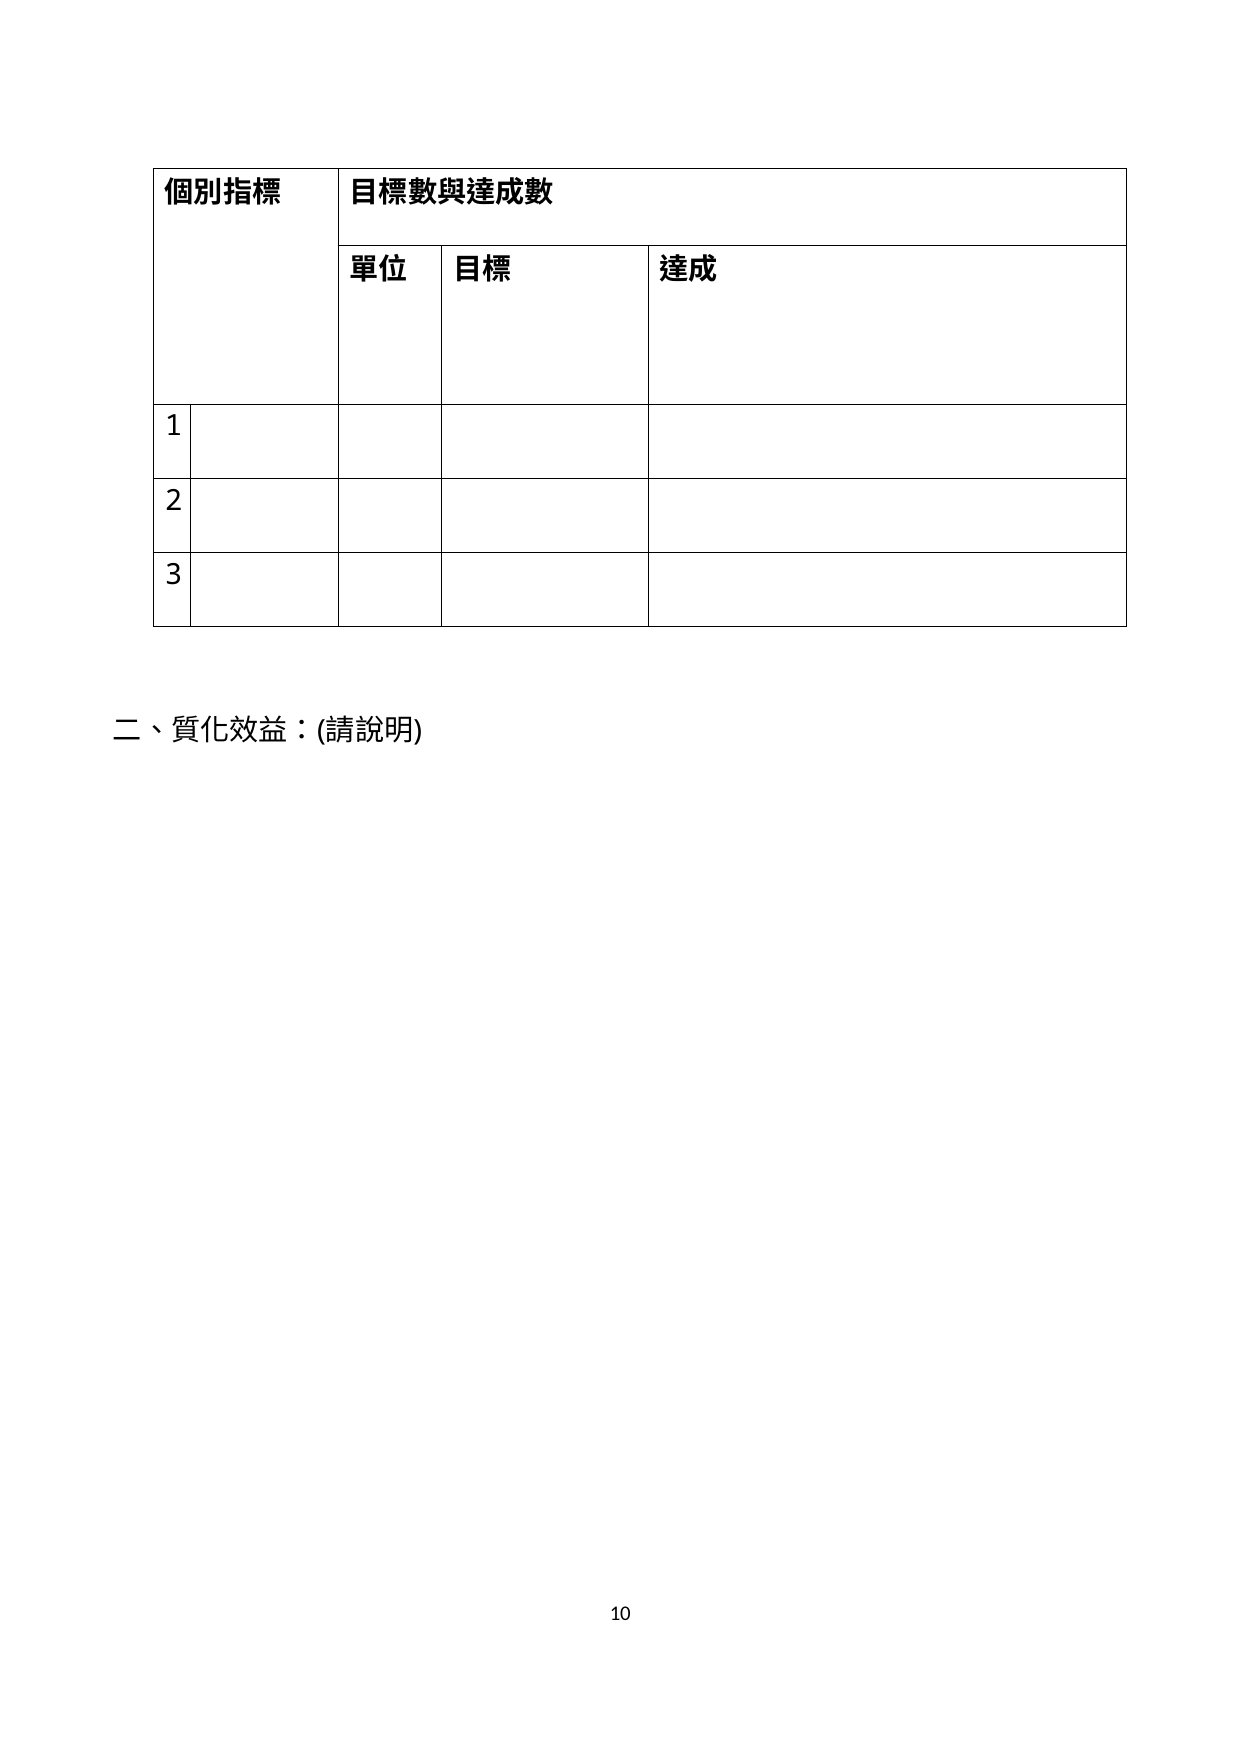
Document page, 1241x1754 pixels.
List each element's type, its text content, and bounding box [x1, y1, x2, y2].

table_cell 3 [154, 553, 190, 626]
table_cell [649, 479, 1126, 552]
table_cell [191, 479, 338, 552]
table_cell 1 [154, 405, 190, 478]
table_cell 達成 [649, 246, 1126, 403]
table_cell [339, 479, 441, 552]
table_cell [339, 405, 441, 478]
table_cell 單位 [339, 246, 441, 403]
table_cell [191, 405, 338, 478]
table_cell [442, 479, 648, 552]
table_cell 目標 [442, 246, 648, 403]
table_cell [339, 553, 441, 626]
table_cell [442, 405, 648, 478]
table_cell [442, 553, 648, 626]
table_cell [191, 553, 338, 626]
table_cell [649, 405, 1126, 478]
table_header 個別指標 [154, 169, 338, 403]
table_header 目標數與達成數 [339, 169, 1126, 245]
table_cell 2 [154, 479, 190, 552]
table_cell [649, 553, 1126, 626]
text 二、質化效益：(請說明) [113, 706, 1128, 749]
